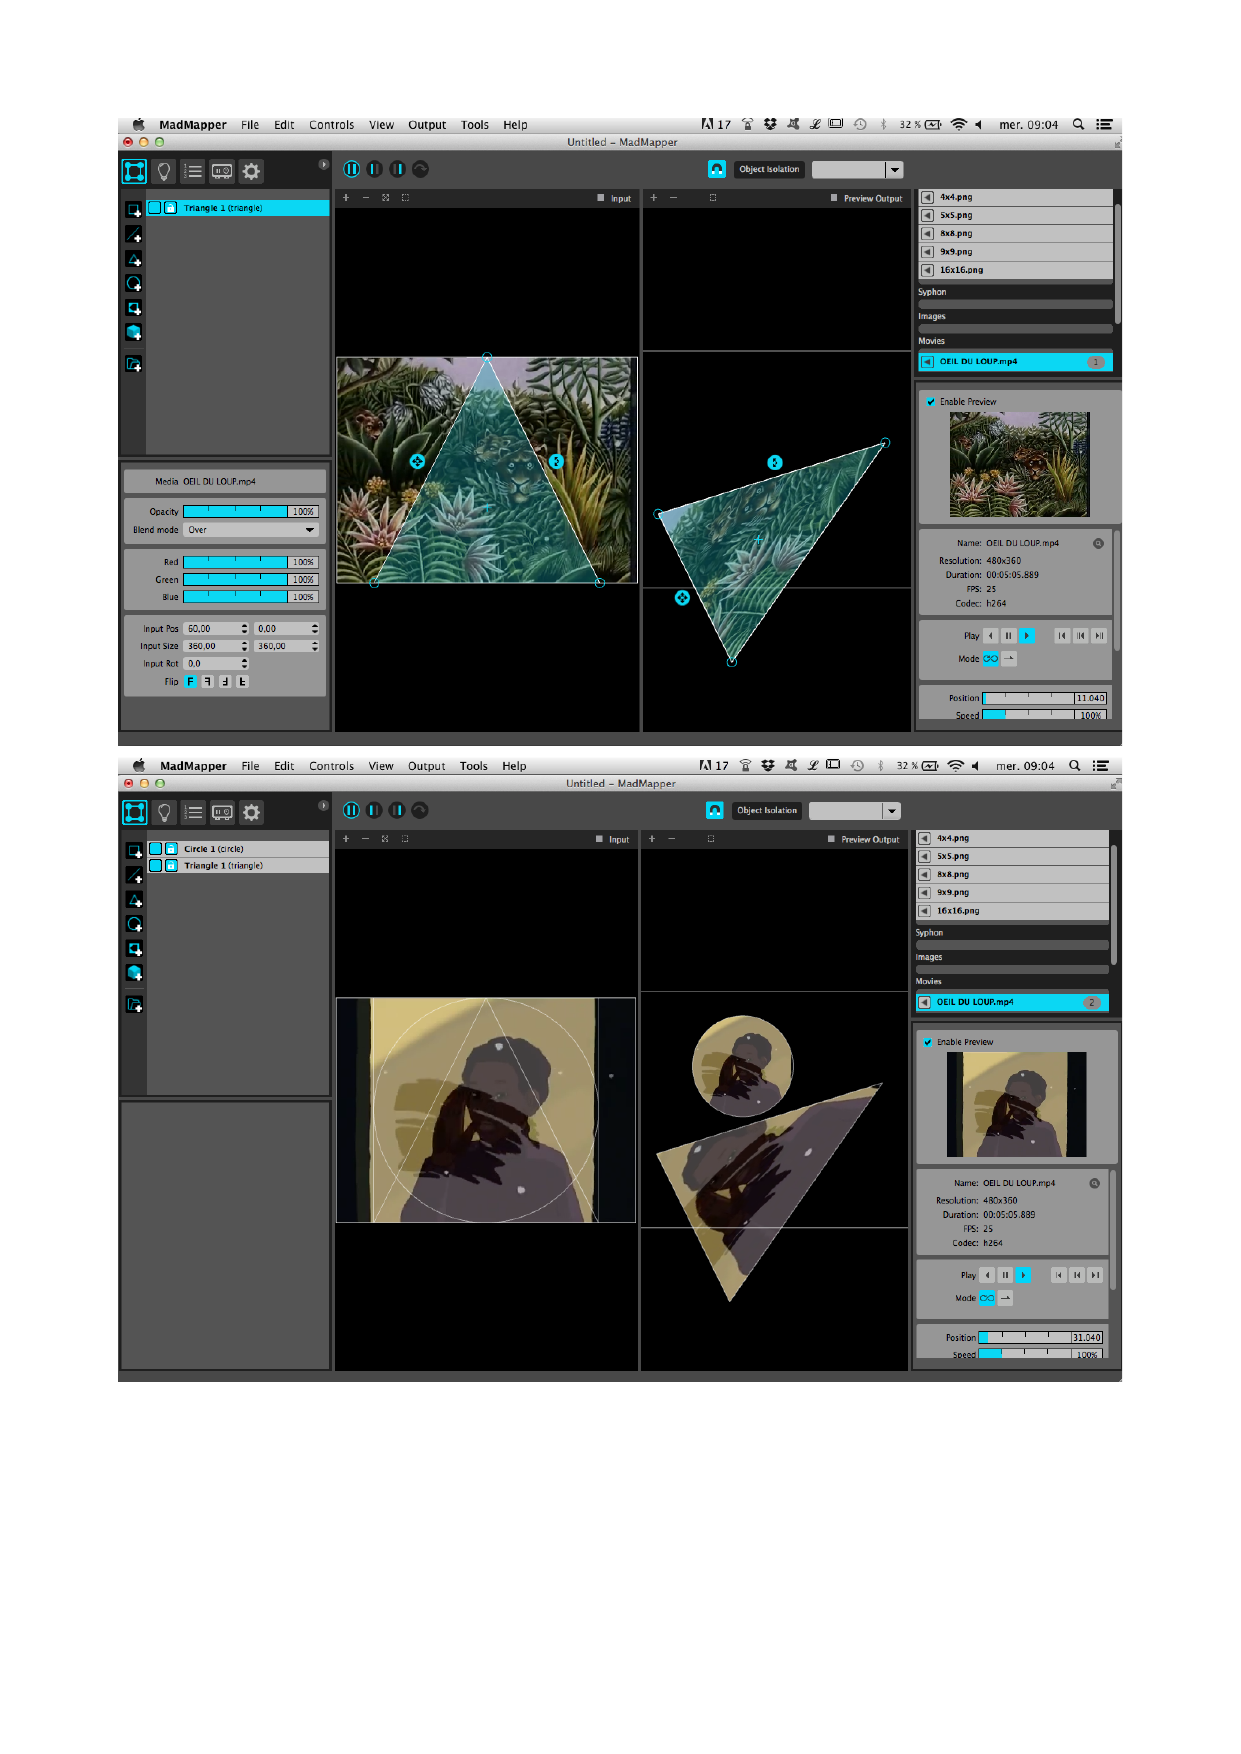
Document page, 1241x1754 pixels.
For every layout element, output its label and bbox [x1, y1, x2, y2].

picture [118, 118, 1123, 746]
picture [118, 757, 1123, 1382]
